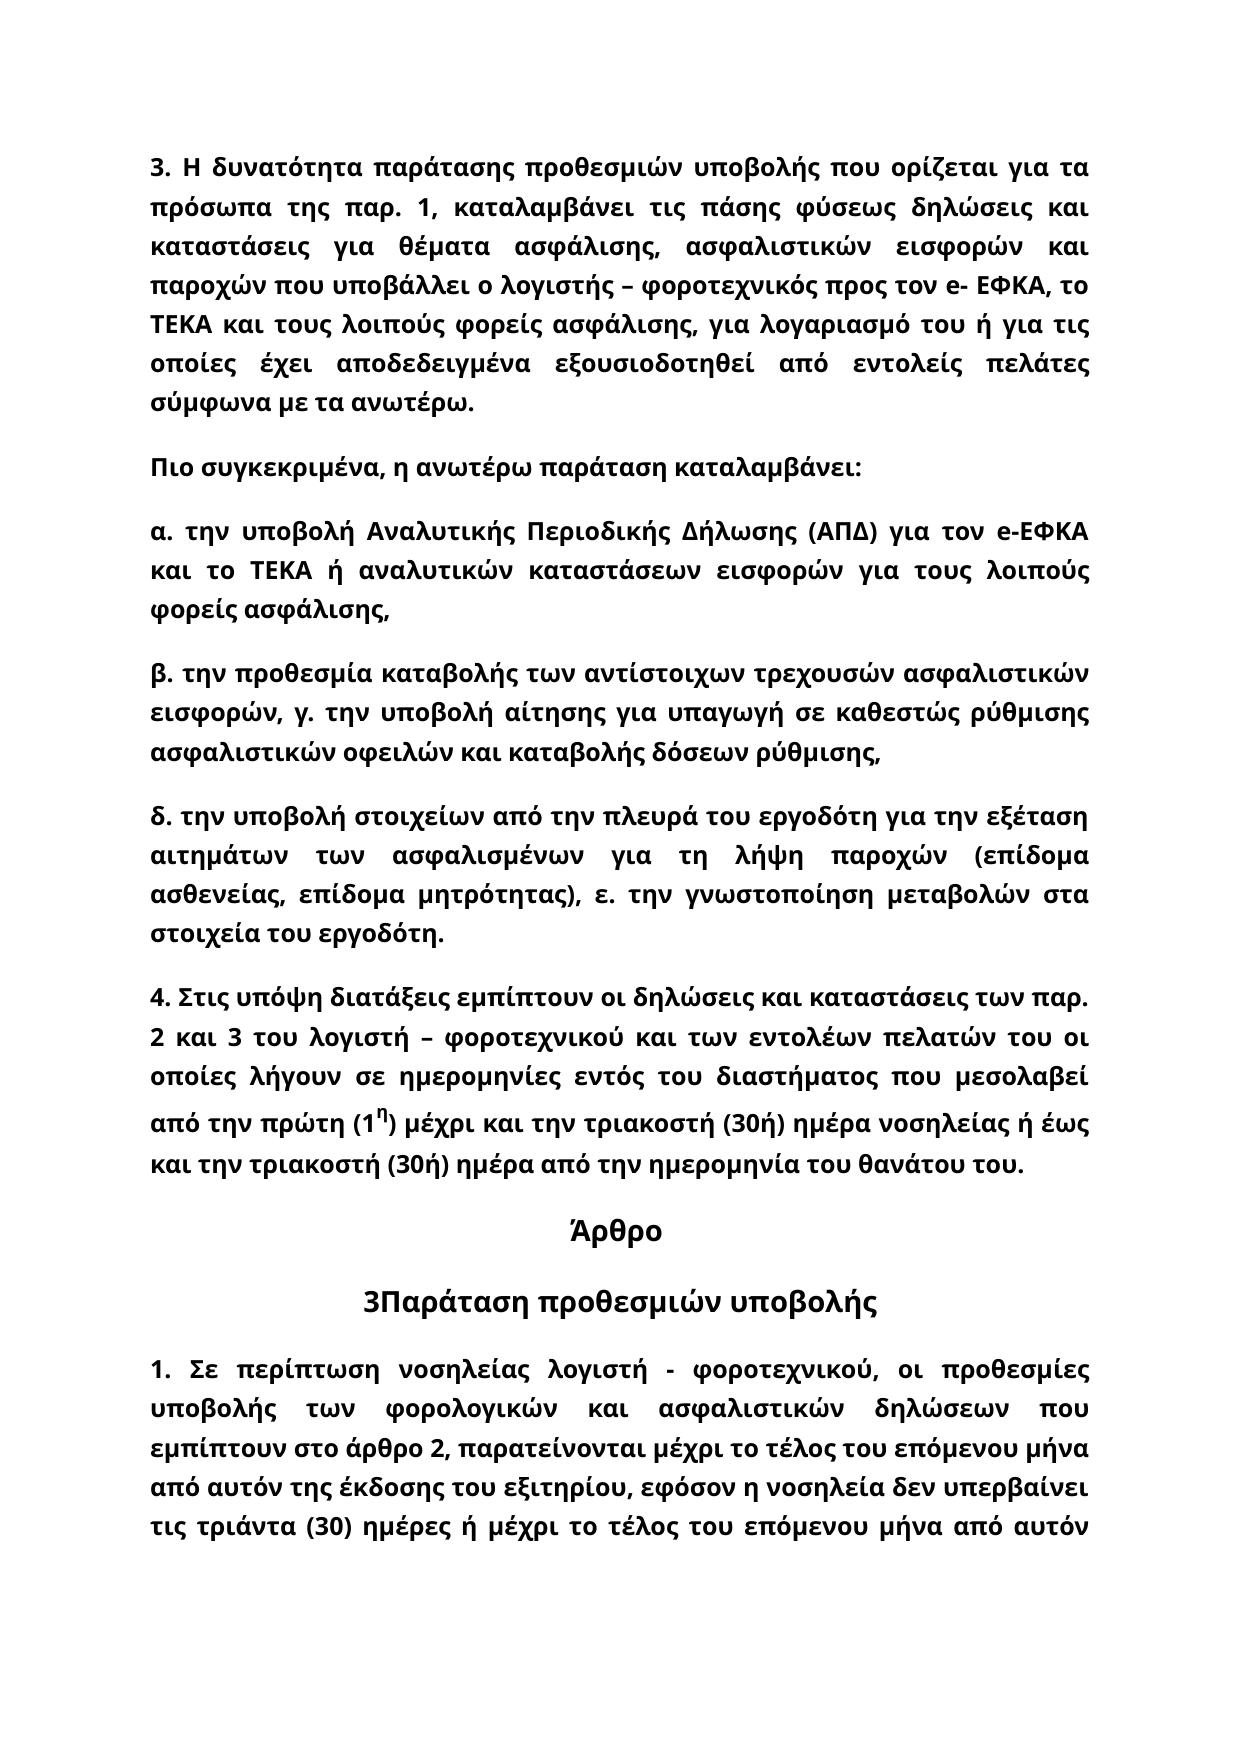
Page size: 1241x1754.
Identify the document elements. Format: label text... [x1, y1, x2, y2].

text α. την υποβολή Αναλυτικής Περιοδικής Δήλωσης (ΑΠΔ) για τον e-ΕΦΚΑ και το ΤΕΚΑ ή αναλυτικών καταστάσεων εισφορών για τους λοιπούς φορείς ασφάλισης, [150, 513, 1090, 626]
text δ. την υποβολή στοιχείων από την πλευρά του εργοδότη για την εξέταση αιτημάτων των ασφαλισμένων για τη λήψη παροχών (επίδομα ασθενείας, επίδομα μητρότητας), ε. την γνωστοποίηση μεταβολών στα στοιχεία του εργοδότη. [150, 798, 1090, 950]
text β. την προθεσμία καταβολής των αντίστοιχων τρεχουσών ασφαλιστικών εισφορών, γ. την υποβολή αίτησης για υπαγωγή σε καθεστώς ρύθμισης ασφαλιστικών οφειλών και καταβολής δόσεων ρύθμισης, [150, 656, 1090, 768]
text Πιο συγκεκριμένα, η ανωτέρω παράταση καταλαμβάνει: [150, 449, 1090, 483]
text 3. Η δυνατότητα παράτασης προθεσμιών υποβολής που ορίζεται για τα πρόσωπα της παρ. 1, καταλαμβάνει τις πάσης φύσεως δηλώσεις και καταστάσεις για θέματα ασφάλισης, ασφαλιστικών εισφορών και παροχών που υποβάλλει ο λογιστής – φοροτεχνικός προς τον e- ΕΦΚΑ, το ΤΕΚΑ και τους λοιπούς φορείς ασφάλισης, για λογαριασμό του ή για τις οποίες έχει αποδεδειγμένα εξουσιοδοτηθεί από εντολείς πελάτες σύμφωνα με τα ανωτέρω. [150, 150, 1090, 419]
text 1. Σε περίπτωση νοσηλείας λογιστή - φοροτεχνικού, οι προθεσμίες υποβολής των φορολογικών και ασφαλιστικών δηλώσεων που εμπίπτουν στο άρθρο 2, παρατείνονται μέχρι το τέλος του επόμενου μήνα από αυτόν της έκδοσης του εξιτηρίου, εφόσον η νοσηλεία δεν υπερβαίνει τις τριάντα (30) ημέρες ή μέχρι το τέλος του επόμενου μήνα από αυτόν [150, 1352, 1090, 1543]
subtitle 3Παράταση προθεσμιών υποβολής [150, 1281, 1090, 1321]
subtitle Άρθρο [150, 1211, 1090, 1250]
text 4. Στις υπόψη διατάξεις εμπίπτουν οι δηλώσεις και καταστάσεις των παρ. 2 και 3 του λογιστή – φοροτεχνικού και των εντολέων πελατών του οι οποίες λήγουν σε ημερομηνίες εντός του διαστήματος που μεσολαβεί από την πρώτη (1η) μέχρι και την τριακοστή (30ή) ημέρα νοσηλείας ή έως και την τριακοστή (30ή) ημέρα από την ημερομηνία του θανάτου του. [150, 980, 1090, 1181]
